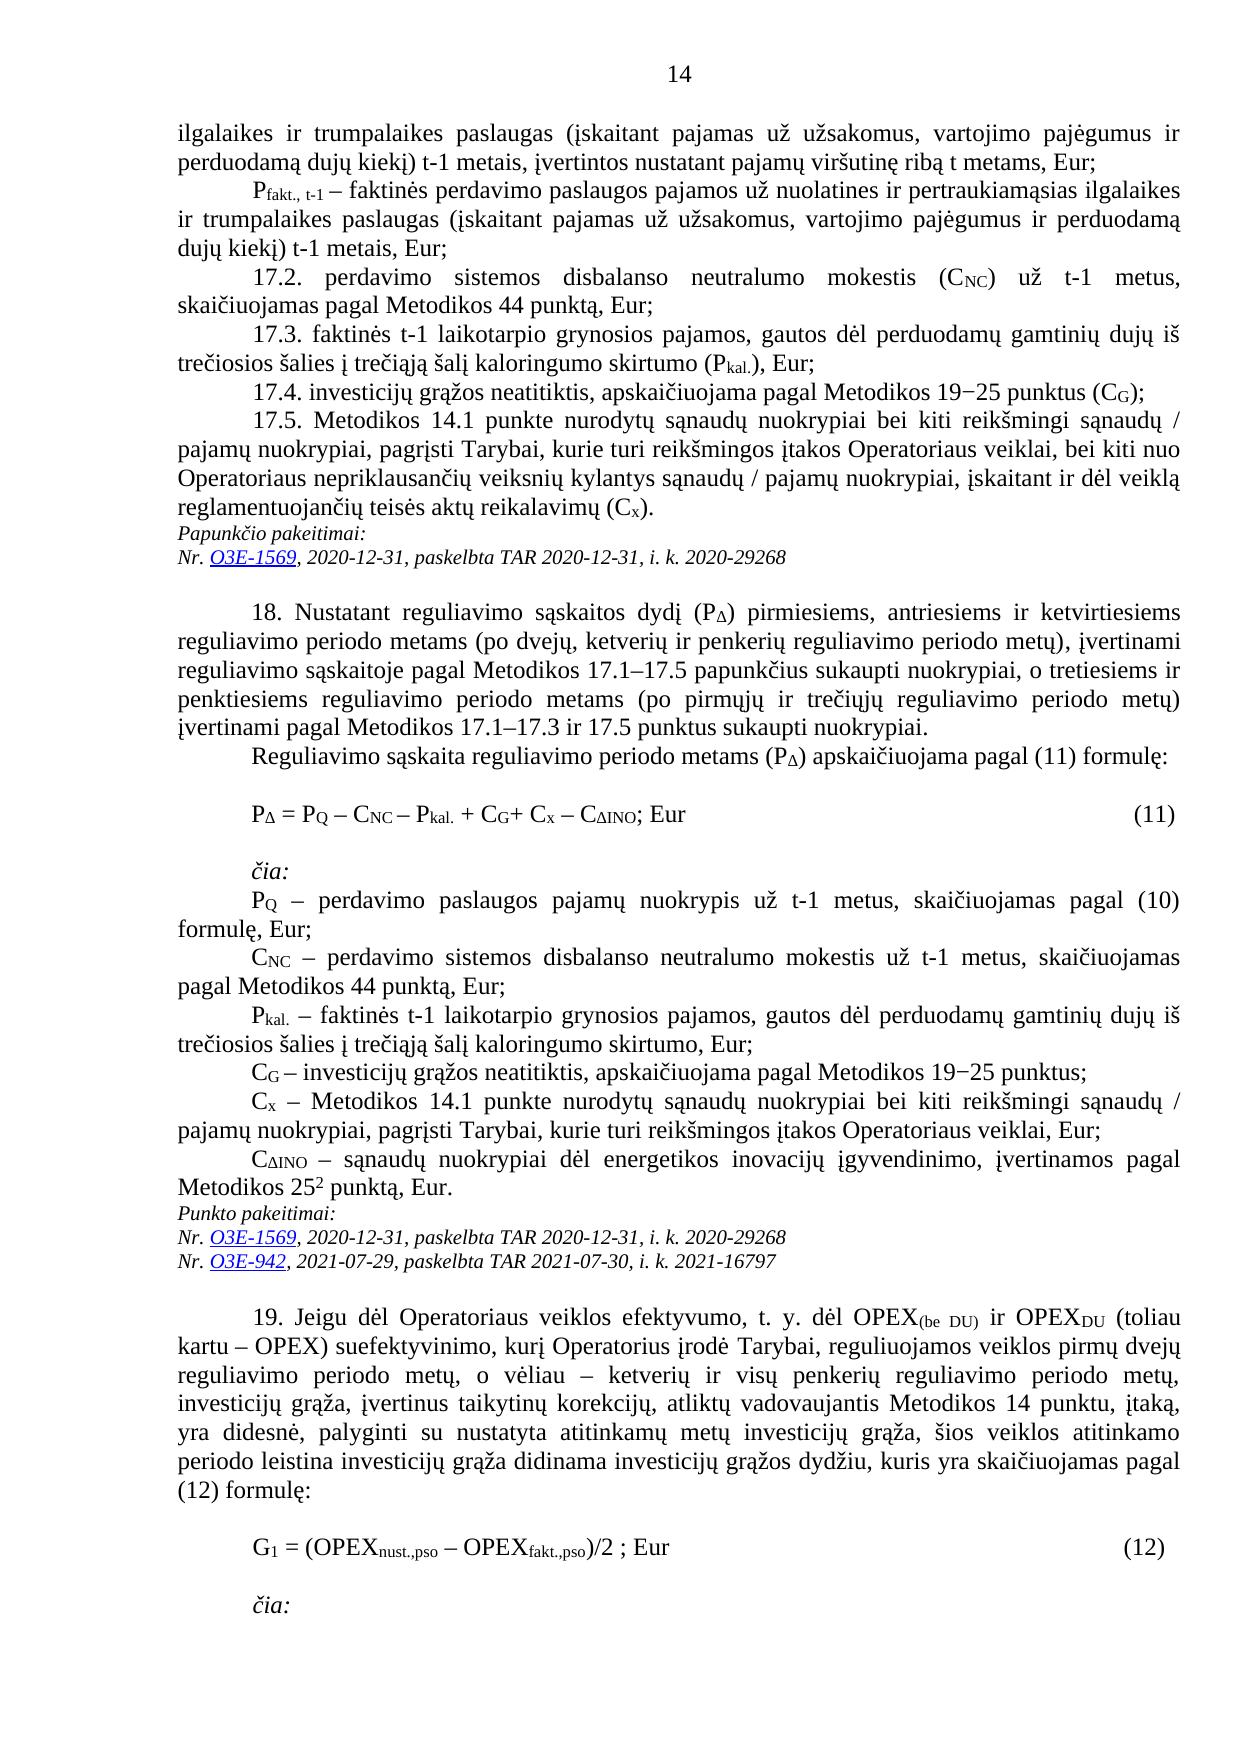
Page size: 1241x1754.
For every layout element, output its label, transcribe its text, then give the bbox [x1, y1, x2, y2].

text čia: [177, 856, 1181, 885]
text ilgalaikes ir trumpalaikes paslaugas (įskaitant pajamas už užsakomus, vartojimo pajėgumus ir perduodamą dujų kiekį) t-1 metais, įvertintos nustatant pajamų viršutinę ribą t metams, Eur; [177, 118, 1181, 176]
text 18. Nustatant reguliavimo sąskaitos dydį (P∆) pirmiesiems, antriesiems ir ketvirtiesiems reguliavimo periodo metams (po dvejų, ketverių ir penkerių reguliavimo periodo metų), įvertinami reguliavimo sąskaitoje pagal Metodikos 17.1–17.5 papunkčius sukaupti nuokrypiai, o tretiesiems ir penktiesiems reguliavimo periodo metams (po pirmųjų ir trečiųjų reguliavimo periodo metų) įvertinami pagal Metodikos 17.1–17.3 ir 17.5 punktus sukaupti nuokrypiai. [177, 597, 1181, 741]
text 17.5. Metodikos 14.1 punkte nurodytų sąnaudų nuokrypiai bei kiti reikšmingi sąnaudų / pajamų nuokrypiai, pagrįsti Tarybai, kurie turi reikšmingos įtakos Operatoriaus veiklai, bei kiti nuo Operatoriaus nepriklausančių veiksnių kylantys sąnaudų / pajamų nuokrypiai, įskaitant ir dėl veiklą reglamentuojančių teisės aktų reikalavimų (Cx). [177, 406, 1181, 521]
text Cx – Metodikos 14.1 punkte nurodytų sąnaudų nuokrypiai bei kiti reikšmingi sąnaudų / pajamų nuokrypiai, pagrįsti Tarybai, kurie turi reikšmingos įtakos Operatoriaus veiklai, Eur; [177, 1086, 1181, 1144]
text CG – investicijų grąžos neatitiktis, apskaičiuojama pagal Metodikos 19−25 punktus; [177, 1057, 1181, 1086]
text Pfakt., t-1 – faktinės perdavimo paslaugos pajamos už nuolatines ir pertraukiamąsias ilgalaikes ir trumpalaikes paslaugas (įskaitant pajamas už užsakomus, vartojimo pajėgumus ir perduodamą dujų kiekį) t-1 metais, Eur; [177, 176, 1181, 262]
text 19. Jeigu dėl Operatoriaus veiklos efektyvumo, t. y. dėl OPEX(be DU) ir OPEXDU (toliau kartu – OPEX) suefektyvinimo, kurį Operatorius įrodė Tarybai, reguliuojamos veiklos pirmų dvejų reguliavimo periodo metų, o vėliau – ketverių ir visų penkerių reguliavimo periodo metų, investicijų grąža, įvertinus taikytinų korekcijų, atliktų vadovaujantis Metodikos 14 punktu, įtaką, yra didesnė, palyginti su nustatyta atitinkamų metų investicijų grąža, šios veiklos atitinkamo periodo leistina investicijų grąža didinama investicijų grąžos dydžiu, kuris yra skaičiuojamas pagal (12) formulę: [177, 1302, 1181, 1503]
text G1 = (OPEXnust.,pso – OPEXfakt.,pso)/2 ; Eur (12) [177, 1532, 1181, 1561]
text Nr. O3E-942, 2021-07-29, paskelbta TAR 2021-07-30, i. k. 2021-16797 [177, 1249, 1181, 1273]
text CNC – perdavimo sistemos disbalanso neutralumo mokestis už t-1 metus, skaičiuojamas pagal Metodikos 44 punktą, Eur; [177, 942, 1181, 1000]
text P∆ = PQ – CNC – Pkal. + CG+ Cx – C∆INO; Eur (11) [177, 799, 1181, 827]
text Punkto pakeitimai: [177, 1201, 1181, 1225]
text 17.3. faktinės t-1 laikotarpio grynosios pajamos, gautos dėl perduodamų gamtinių dujų iš trečiosios šalies į trečiąją šalį kaloringumo skirtumo (Pkal.), Eur; [177, 319, 1181, 377]
text Nr. O3E-1569, 2020-12-31, paskelbta TAR 2020-12-31, i. k. 2020-29268 [177, 545, 1181, 569]
text C∆INO – sąnaudų nuokrypiai dėl energetikos inovacijų įgyvendinimo, įvertinamos pagal Metodikos 252 punktą, Eur. [177, 1144, 1181, 1201]
text 17.4. investicijų grąžos neatitiktis, apskaičiuojama pagal Metodikos 19−25 punktus (CG); [177, 377, 1181, 406]
text Nr. O3E-1569, 2020-12-31, paskelbta TAR 2020-12-31, i. k. 2020-29268 [177, 1225, 1181, 1249]
text čia: [177, 1590, 1181, 1618]
text Pkal. – faktinės t-1 laikotarpio grynosios pajamos, gautos dėl perduodamų gamtinių dujų iš trečiosios šalies į trečiąją šalį kaloringumo skirtumo, Eur; [177, 1000, 1181, 1057]
text 17.2. perdavimo sistemos disbalanso neutralumo mokestis (CNC) už t-1 metus, skaičiuojamas pagal Metodikos 44 punktą, Eur; [177, 262, 1181, 319]
text Reguliavimo sąskaita reguliavimo periodo metams (P∆) apskaičiuojama pagal (11) formulę: [177, 741, 1181, 770]
text PQ – perdavimo paslaugos pajamų nuokrypis už t-1 metus, skaičiuojamas pagal (10) formulę, Eur; [177, 885, 1181, 942]
text Papunkčio pakeitimai: [177, 521, 1181, 545]
